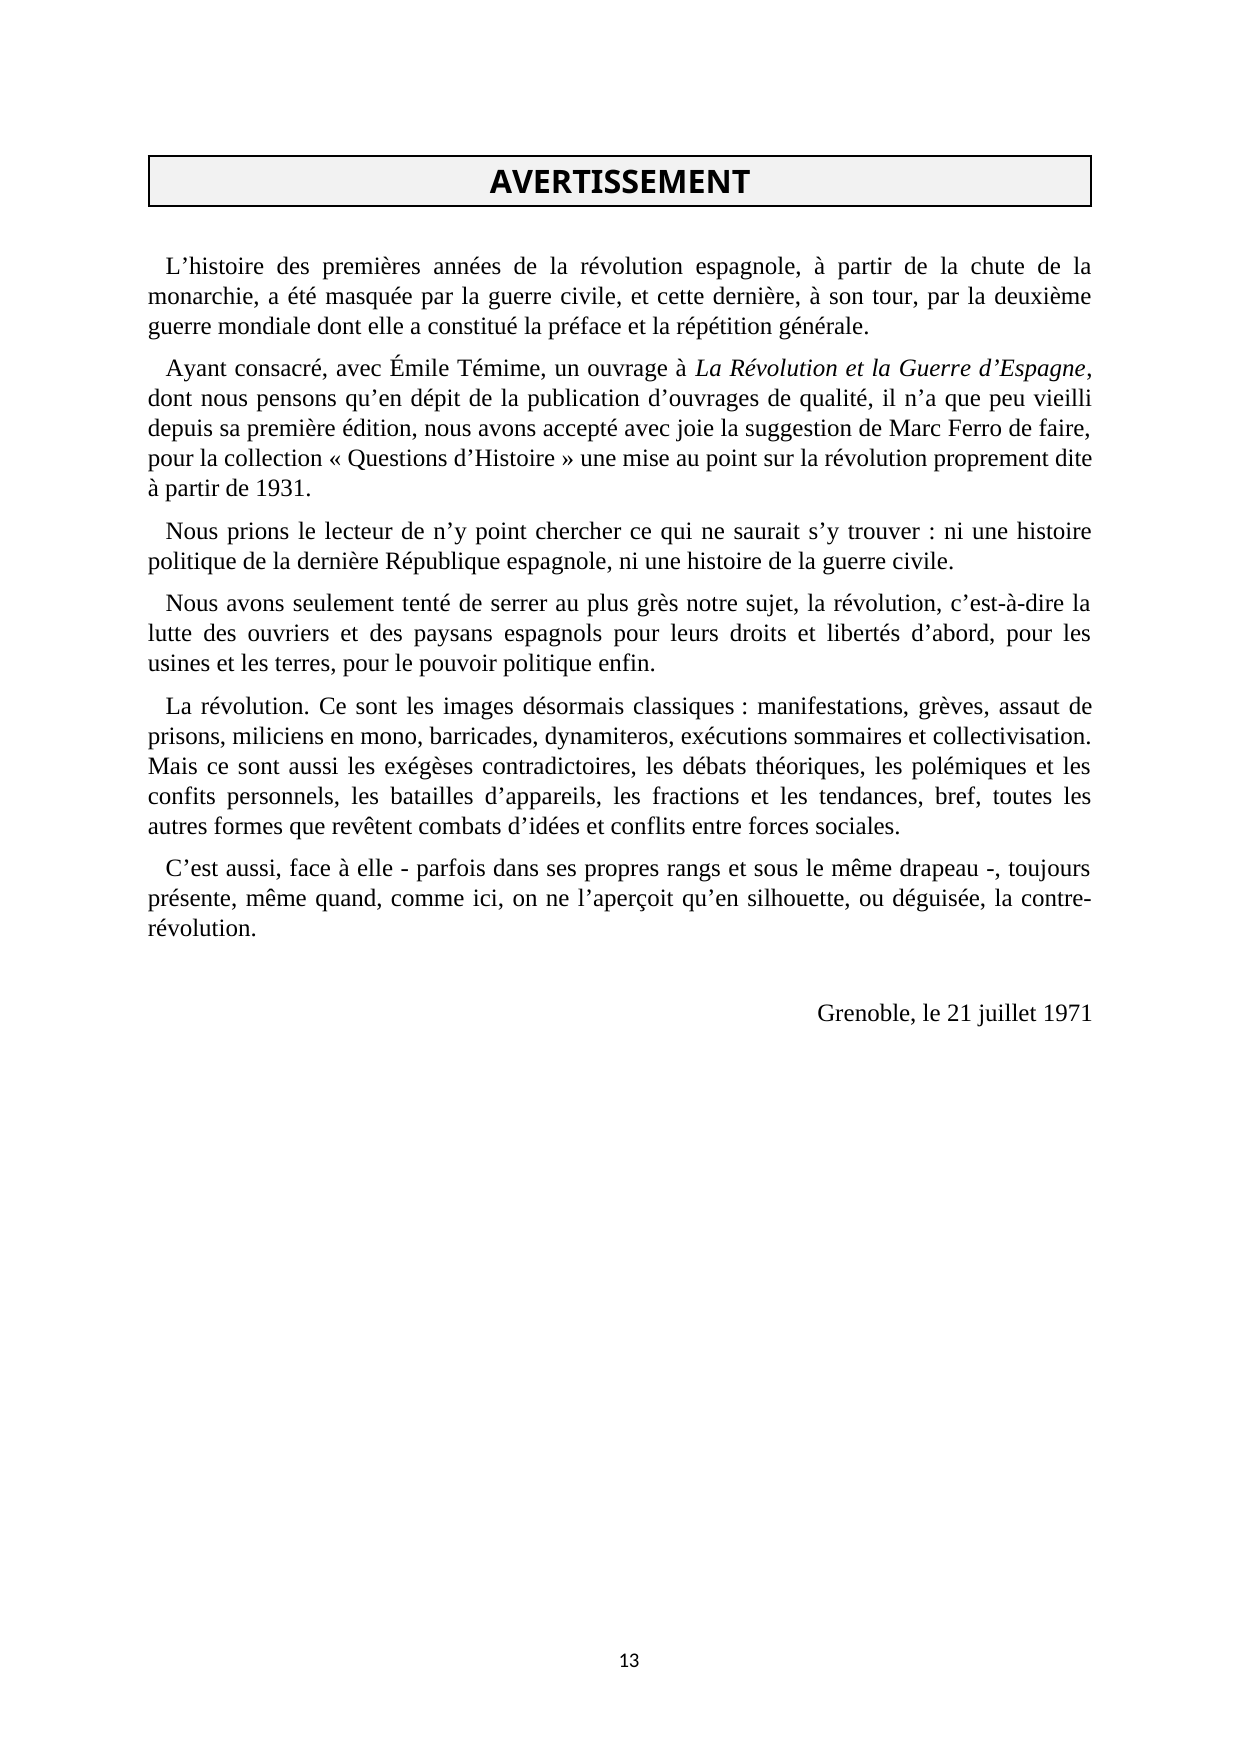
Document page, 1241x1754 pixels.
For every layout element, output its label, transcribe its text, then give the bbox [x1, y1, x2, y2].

text L’histoire des premières années de la révolution espagnole, à partir de la chute de la monarchie, a été masquée par la guerre civile, et cette dernière, à son tour, par la deuxième guerre mondiale dont elle a constitué la préface et la répétition générale. [148, 249, 1092, 339]
text Ayant consacré, avec Émile Témime, un ouvrage à La Révolution et la Guerre d’Espagne, dont nous pensons qu’en dépit de la publication d’ouvrages de qualité, il n’a que peu vieilli depuis sa première édition, nous avons accepté avec joie la suggestion de Marc Ferro de faire, pour la collection « Questions d’Histoire » une mise au point sur la révolution proprement dite à partir de 1931. [148, 352, 1092, 502]
text Nous prions le lecteur de n’y point chercher ce qui ne saurait s’y trouver : ni une histoire politique de la dernière République espagnole, ni une histoire de la guerre civile. [148, 514, 1092, 574]
text C’est aussi, face à elle - parfois dans ses propres rangs et sous le même drapeau -, toujours présente, même quand, comme ici, on ne l’aperçoit qu’en silhouette, ou déguisée, la contre-révolution. [148, 852, 1092, 942]
text Nous avons seulement tenté de serrer au plus grès notre sujet, la révolution, c’est-à-dire la lutte des ouvriers et des paysans espagnols pour leurs droits et libertés d’abord, pour les usines et les terres, pour le pouvoir politique enfin. [148, 587, 1092, 677]
text La révolution. Ce sont les images désormais classiques : manifestations, grèves, assaut de prisons, miliciens en mono, barricades, dynamiteros, exécutions sommaires et collectivisation. Mais ce sont aussi les exégèses contradictoires, les débats théoriques, les polémiques et les confits personnels, les batailles d’appareils, les fractions et les tendances, bref, toutes les autres formes que revêtent combats d’idées et conflits entre forces sociales. [148, 689, 1092, 839]
text Grenoble, le 21 juillet 1971 [148, 997, 1092, 1027]
subtitle AVERTISSEMENT [150, 157, 1090, 205]
